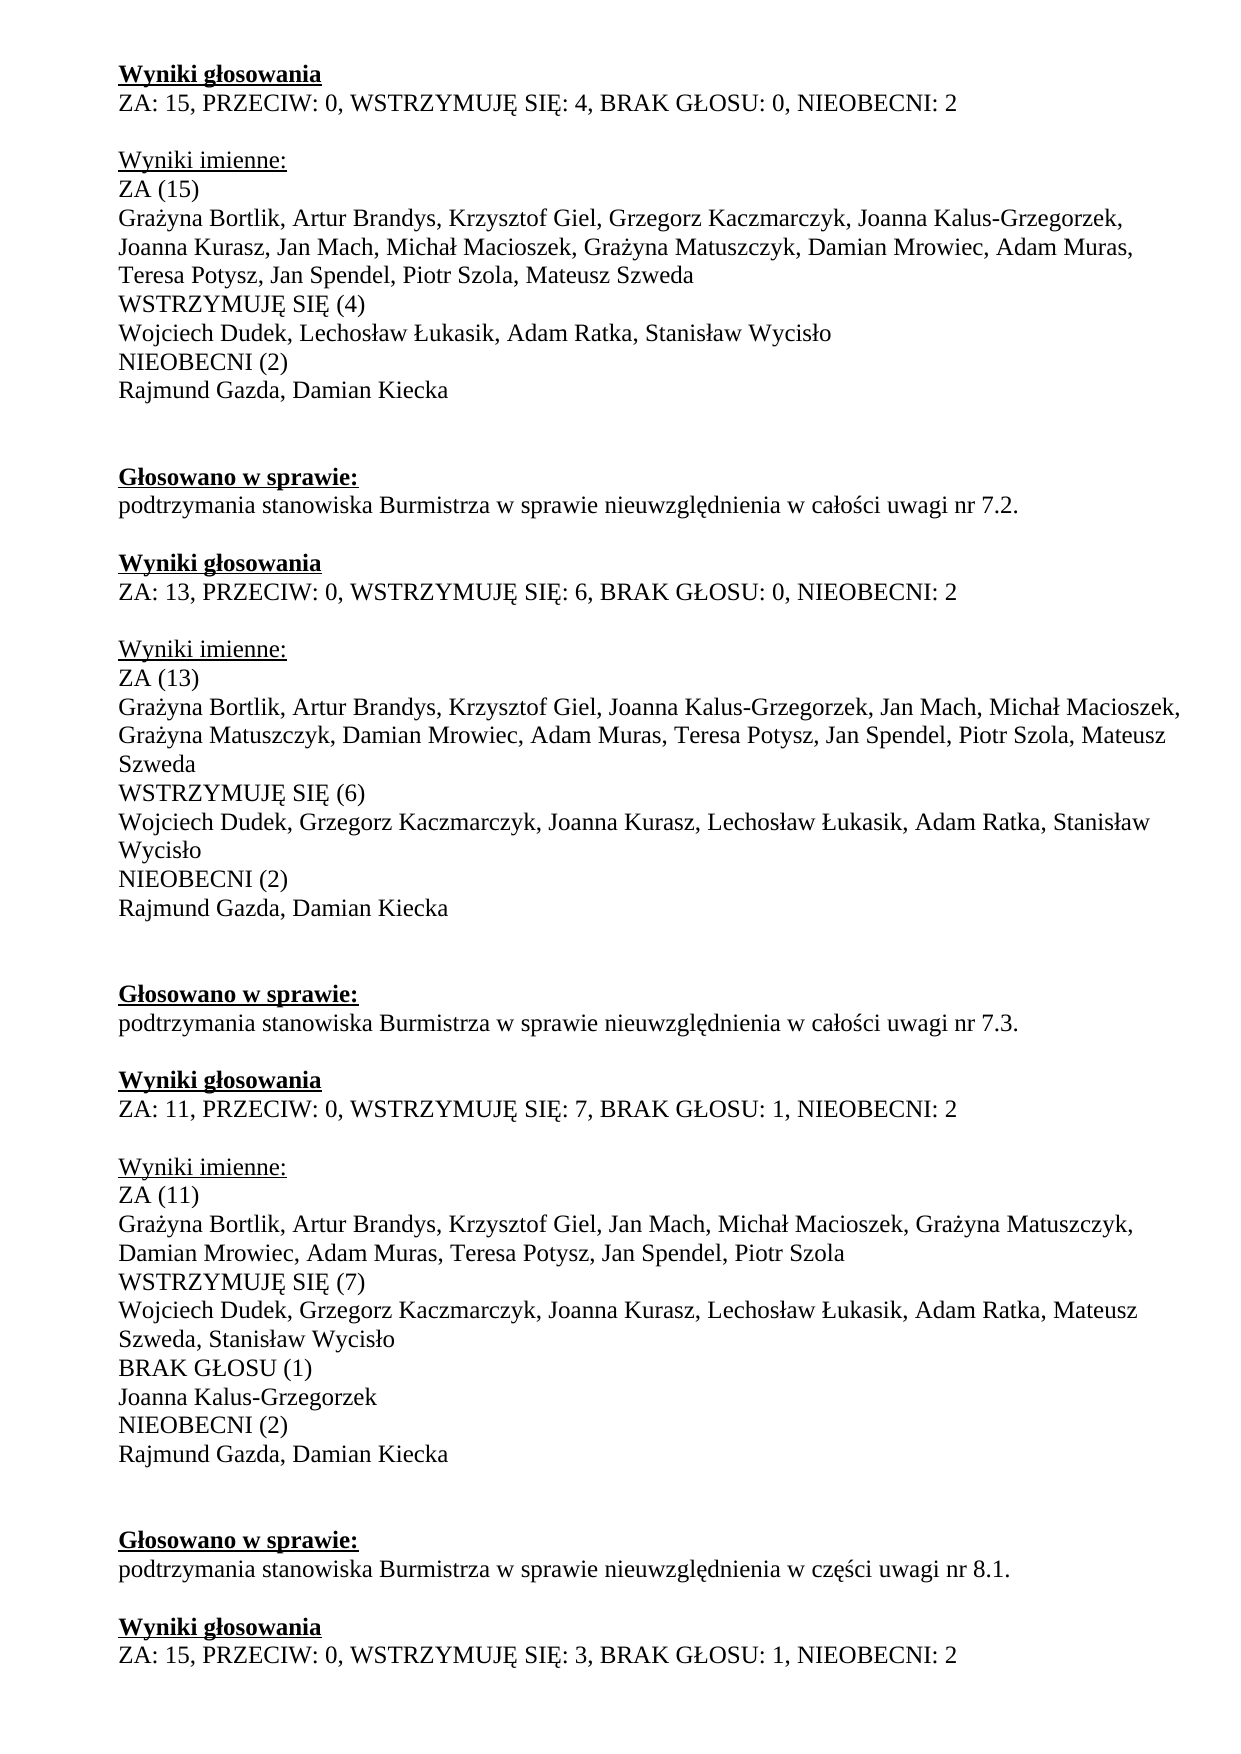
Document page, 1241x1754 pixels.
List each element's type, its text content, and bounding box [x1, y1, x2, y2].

text Wyniki głosowania ZA: 15, PRZECIW: 0, WSTRZYMUJĘ SIĘ: 4, BRAK GŁOSU: 0, NIEOBECNI: 2 Wyniki imienne: ZA (15) Grażyna Bortlik, Artur Brandys, Krzysztof Giel, Grzegorz Kaczmarczyk, Joanna Kalus-Grzegorzek, Joanna Kurasz, Jan Mach, Michał Macioszek, Grażyna Matuszczyk, Damian Mrowiec, Adam Muras, Teresa Potysz, Jan Spendel, Piotr Szola, Mateusz Szweda WSTRZYMUJĘ SIĘ (4) Wojciech Dudek, Lechosław Łukasik, Adam Ratka, Stanisław Wycisło NIEOBECNI (2) Rajmund Gazda, Damian Kiecka Głosowano w sprawie: podtrzymania stanowiska Burmistrza w sprawie nieuwzględnienia w całości uwagi nr 7.2. Wyniki głosowania ZA: 13, PRZECIW: 0, WSTRZYMUJĘ SIĘ: 6, BRAK GŁOSU: 0, NIEOBECNI: 2 Wyniki imienne: ZA (13) Grażyna Bortlik, Artur Brandys, Krzysztof Giel, Joanna Kalus-Grzegorzek, Jan Mach, Michał Macioszek, Grażyna Matuszczyk, Damian Mrowiec, Adam Muras, Teresa Potysz, Jan Spendel, Piotr Szola, Mateusz Szweda WSTRZYMUJĘ SIĘ (6) Wojciech Dudek, Grzegorz Kaczmarczyk, Joanna Kurasz, Lechosław Łukasik, Adam Ratka, Stanisław Wycisło NIEOBECNI (2) Rajmund Gazda, Damian Kiecka Głosowano w sprawie: podtrzymania stanowiska Burmistrza w sprawie nieuwzględnienia w całości uwagi nr 7.3. Wyniki głosowania ZA: 11, PRZECIW: 0, WSTRZYMUJĘ SIĘ: 7, BRAK GŁOSU: 1, NIEOBECNI: 2 Wyniki imienne: ZA (11) Grażyna Bortlik, Artur Brandys, Krzysztof Giel, Jan Mach, Michał Macioszek, Grażyna Matuszczyk, Damian Mrowiec, Adam Muras, Teresa Potysz, Jan Spendel, Piotr Szola WSTRZYMUJĘ SIĘ (7) Wojciech Dudek, Grzegorz Kaczmarczyk, Joanna Kurasz, Lechosław Łukasik, Adam Ratka, Mateusz Szweda, Stanisław Wycisło BRAK GŁOSU (1) Joanna Kalus-Grzegorzek NIEOBECNI (2) Rajmund Gazda, Damian Kiecka Głosowano w sprawie: podtrzymania stanowiska Burmistrza w sprawie nieuwzględnienia w części uwagi nr 8.1. Wyniki głosowania ZA: 15, PRZECIW: 0, WSTRZYMUJĘ SIĘ: 3, BRAK GŁOSU: 1, NIEOBECNI: 2 [118, 59, 1181, 1669]
